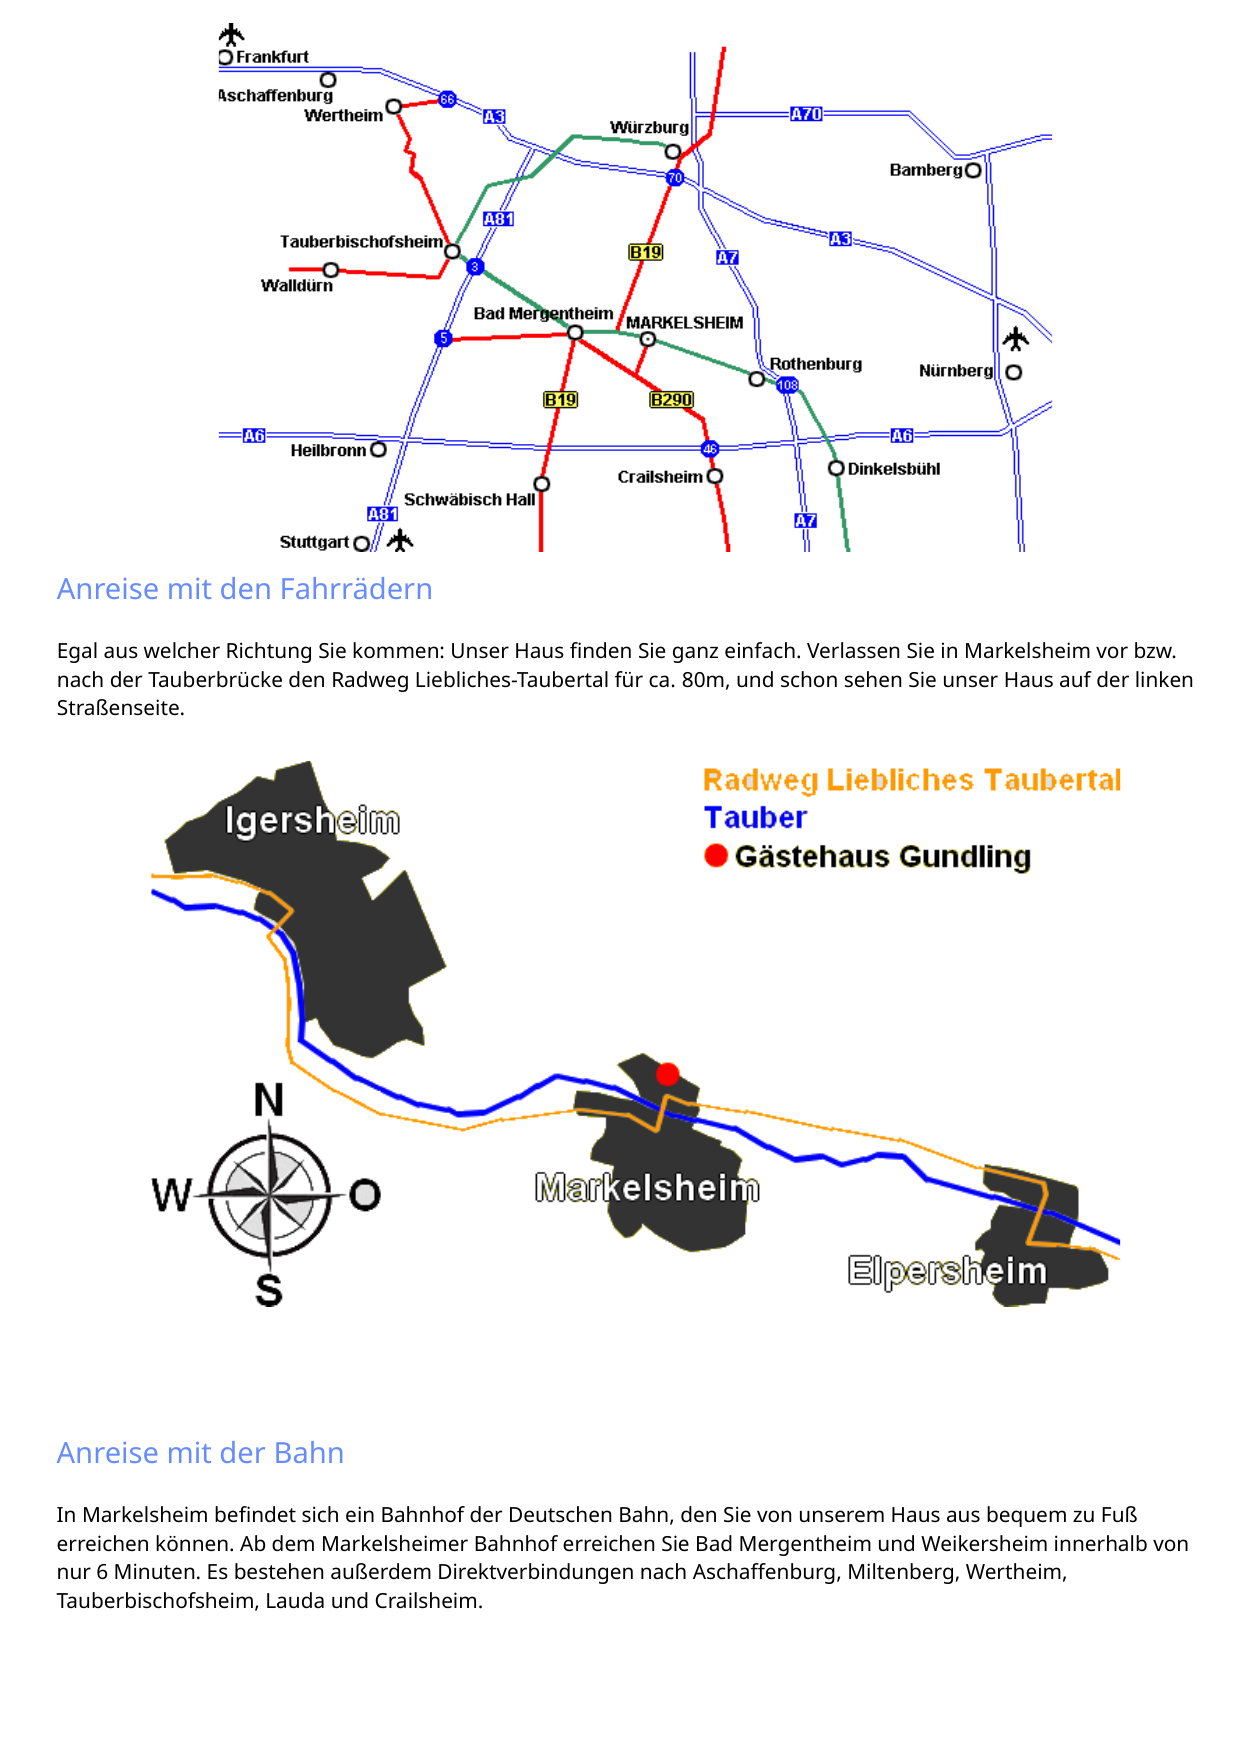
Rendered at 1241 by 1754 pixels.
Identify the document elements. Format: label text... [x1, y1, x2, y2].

table_header [51, 756, 1221, 1341]
table_header Anreise mit der Bahn In Markelsheim befindet sich ein Bahnhof der Deutschen Bahn, den Sie von unserem Haus aus bequem zu Fuß erreichen können. Ab dem Markelsheimer Bahnhof erreichen Sie Bad Mergentheim und Weikersheim innerhalb von nur 6 Minuten. Es bestehen außerdem Direktverbindungen nach Aschaffenburg, Miltenberg, Wertheim, Tauberbischofsheim, Lauda und Crailsheim. [51, 1427, 1220, 1620]
table_header [20, 18, 51, 563]
picture [218, 23, 1053, 552]
table_header [51, 18, 1220, 23]
table_header [19, 756, 51, 1341]
table_header [51, 24, 1220, 563]
table_header Anreise mit den Fahrrädern Egal aus welcher Richtung Sie kommen: Unser Haus finden Sie ganz einfach. Verlassen Sie in Markelsheim vor bzw. nach der Tauberbrücke den Radweg Liebliches-Taubertal für ca. 80m, und schon sehen Sie unser Haus auf der linken Straßenseite. [51, 563, 1220, 728]
picture [151, 761, 1121, 1307]
table_header [20, 1427, 51, 1620]
table_header [20, 563, 51, 728]
